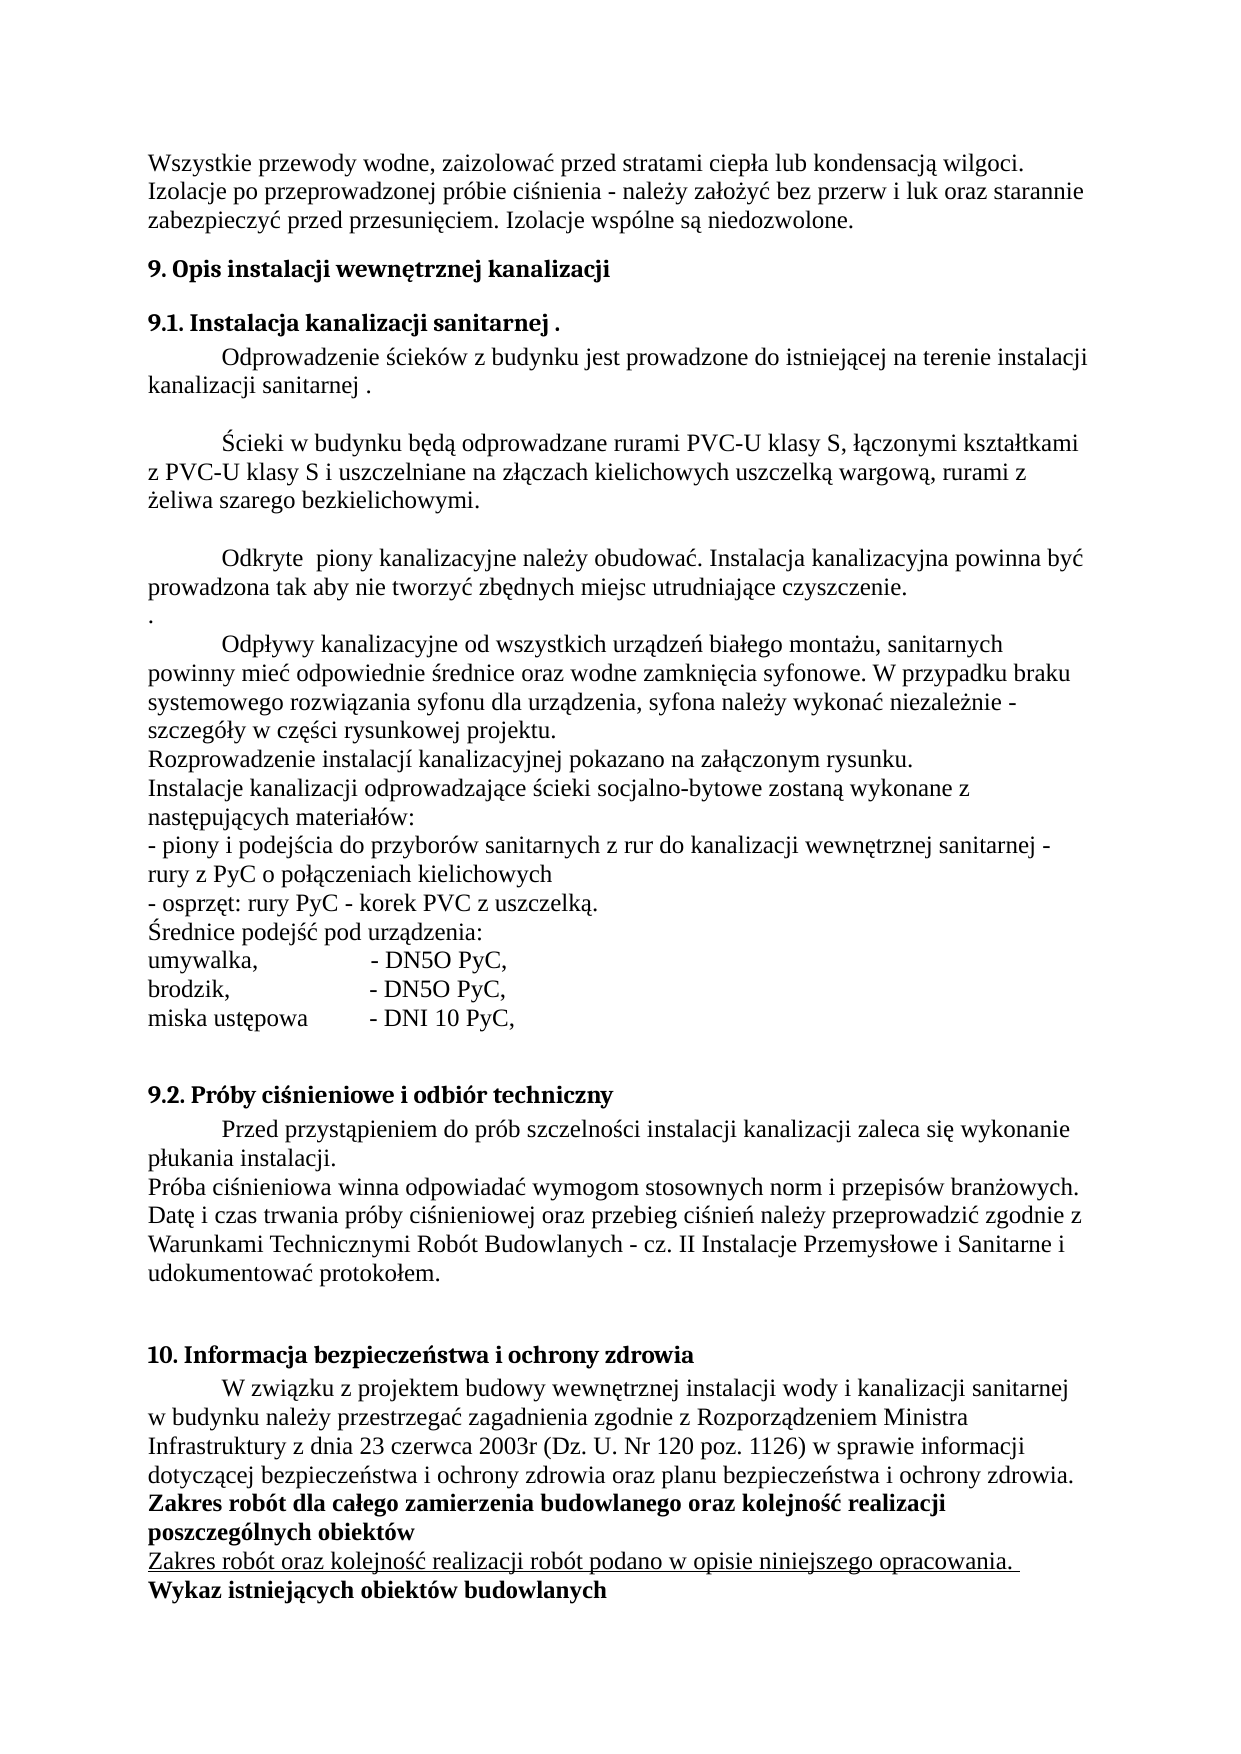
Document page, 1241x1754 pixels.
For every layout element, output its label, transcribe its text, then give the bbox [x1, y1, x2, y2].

text brodzik, - DN5O PyC, [148, 974, 1092, 1003]
text - piony i podejścia do przyborów sanitarnych z rur do kanalizacji wewnętrznej sanitarnej - rury z PyC o połączeniach kielichowych [148, 830, 1092, 888]
text Wszystkie przewody wodne, zaizolować przed stratami ciepła lub kondensacją wilgoci. Izolacje po przeprowadzonej próbie ciśnienia - należy założyć bez przerw i luk oraz starannie zabezpieczyć przed przesunięciem. Izolacje wspólne są niedozwolone. [148, 148, 1092, 234]
text Wykaz istniejących obiektów budowlanych [148, 1575, 1092, 1603]
subtitle 9. Opis instalacji wewnętrznej kanalizacji [148, 255, 1092, 283]
text umywalka, - DN5O PyC, [148, 945, 1092, 974]
text Zakres robót oraz kolejność realizacji robót podano w opisie niniejszego opracowania. [148, 1546, 1092, 1575]
text Odpływy kanalizacyjne od wszystkich urządzeń białego montażu, sanitarnych powinny mieć odpowiednie średnice oraz wodne zamknięcia syfonowe. W przypadku braku systemowego rozwiązania syfonu dla urządzenia, syfona należy wykonać niezależnie - szczegóły w części rysunkowej projektu. [148, 629, 1092, 744]
text Próba ciśnieniowa winna odpowiadać wymogom stosownych norm i przepisów branżowych. Datę i czas trwania próby ciśnieniowej oraz przebieg ciśnień należy przeprowadzić zgodnie z Warunkami Technicznymi Robót Budowlanych - cz. II Instalacje Przemysłowe i Sanitarne i udokumentować protokołem. [148, 1172, 1092, 1287]
text Odprowadzenie ścieków z budynku jest prowadzone do istniejącej na terenie instalacji kanalizacji sanitarnej . [148, 342, 1092, 399]
text Ścieki w budynku będą odprowadzane rurami PVC-U klasy S, łączonymi kształtkami z PVC-U klasy S i uszczelniane na złączach kielichowych uszczelką wargową, rurami z żeliwa szarego bezkielichowymi. [148, 428, 1092, 514]
subtitle 10. Informacja bezpieczeństwa i ochrony zdrowia [148, 1341, 1092, 1369]
text W związku z projektem budowy wewnętrznej instalacji wody i kanalizacji sanitarnej w budynku należy przestrzegać zagadnienia zgodnie z Rozporządzeniem Ministra Infrastruktury z dnia 23 czerwca 2003r (Dz. U. Nr 120 poz. 1126) w sprawie informacji dotyczącej bezpieczeństwa i ochrony zdrowia oraz planu bezpieczeństwa i ochrony zdrowia. [148, 1373, 1092, 1488]
text miska ustępowa - DNI 10 PyC, [148, 1003, 1092, 1032]
text Odkryte piony kanalizacyjne należy obudować. Instalacja kanalizacyjna powinna być prowadzona tak aby nie tworzyć zbędnych miejsc utrudniające czyszczenie. [148, 543, 1092, 600]
text Zakres robót dla całego zamierzenia budowlanego oraz kolejność realizacji poszczególnych obiektów [148, 1488, 1092, 1546]
text - osprzęt: rury PyC - korek PVC z uszczelką. [148, 888, 1092, 917]
text Rozprowadzenie instalacjí kanalizacyjnej pokazano na załączonym rysunku. [148, 744, 1092, 773]
text . [148, 600, 1092, 629]
text Średnice podejść pod urządzenia: [148, 917, 1092, 945]
text Instalacje kanalizacji odprowadzające ścieki socjalno-bytowe zostaną wykonane z następujących materiałów: [148, 773, 1092, 830]
subtitle 9.2. Próby ciśnieniowe i odbiór techniczny [148, 1081, 1092, 1110]
subtitle 9.1. Instalacja kanalizacji sanitarnej . [148, 308, 1092, 337]
text Przed przystąpieniem do prób szczelności instalacji kanalizacji zaleca się wykonanie płukania instalacji. [148, 1114, 1092, 1172]
